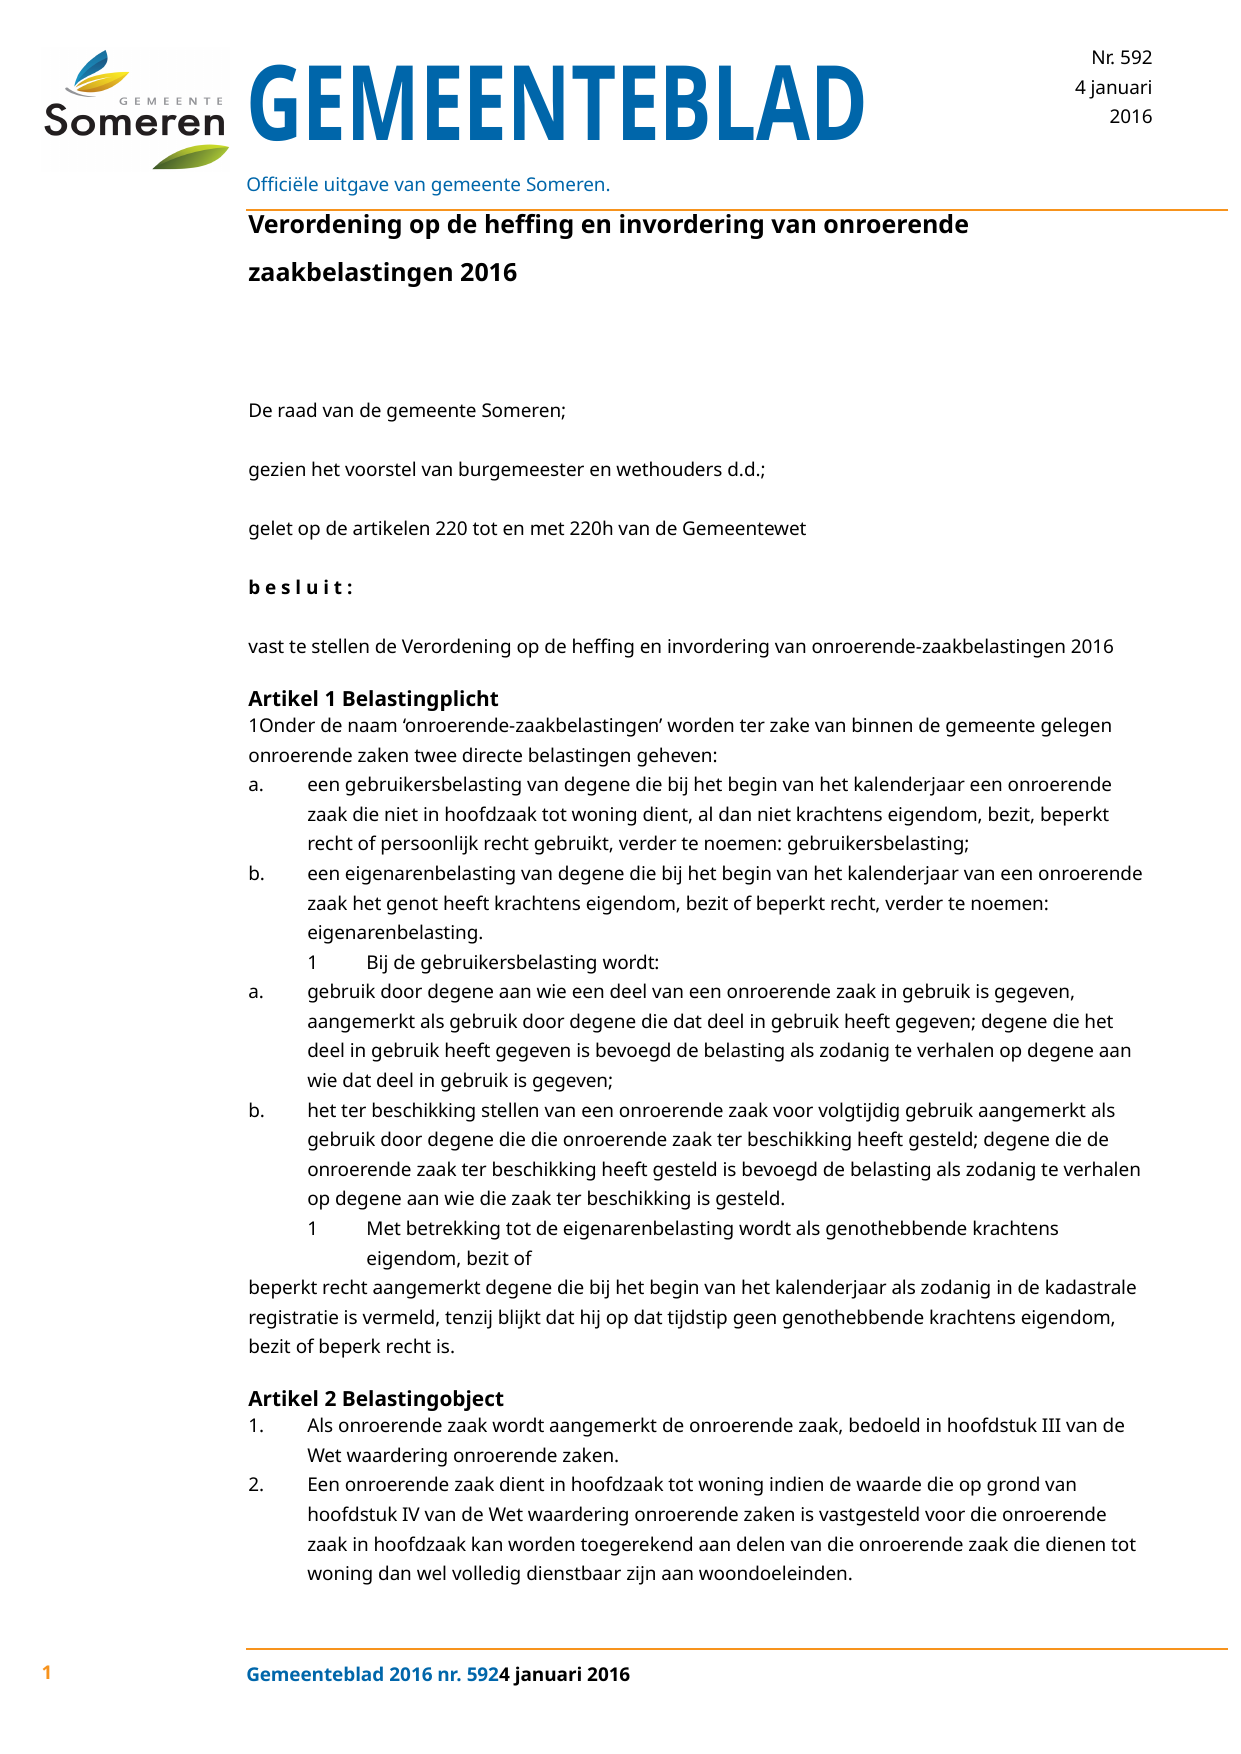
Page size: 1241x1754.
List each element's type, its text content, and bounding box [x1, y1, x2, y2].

text gezien het voorstel van burgemeester en wethouders d.d.; [248, 456, 1152, 482]
list Bij de gebruikersbelasting wordt: [307, 949, 1152, 975]
list een gebruikersbelasting van degene die bij het begin van het kalenderjaar een onroerende zaak die niet in hoofdzaak tot woning dient, al dan niet krachtens eigendom, bezit, beperkt recht of persoonlijk recht gebruikt, verder te noemen: gebruikersbelasting; [248, 771, 1152, 856]
text 1Onder de naam ‘onroerende-zaakbelastingen’ worden ter zake van binnen de gemeente gelegen [248, 712, 1152, 738]
text vast te stellen de Verordening op de heffing en invordering van onroerende-zaakbelastingen 2016 [248, 633, 1152, 659]
list Een onroerende zaak dient in hoofdzaak tot woning indien de waarde die op grond van hoofdstuk IV van de Wet waardering onroerende zaken is vastgesteld voor die onroerende zaak in hoofdzaak kan worden toegerekend aan delen van die onroerende zaak die dienen tot woning dan wel volledig dienstbaar zijn aan woondoeleinden. [248, 1472, 1152, 1586]
text onroerende zaken twee directe belastingen geheven: [248, 742, 1152, 768]
list het ter beschikking stellen van een onroerende zaak voor volgtijdig gebruik aangemerkt als gebruik door degene die die onroerende zaak ter beschikking heeft gesteld; degene die de onroerende zaak ter beschikking heeft gesteld is bevoegd de belasting als zodanig te verhalen op degene aan wie die zaak ter beschikking is gesteld. [248, 1097, 1152, 1211]
list een eigenarenbelasting van degene die bij het begin van het kalenderjaar van een onroerende zaak het genot heeft krachtens eigendom, bezit of beperkt recht, verder te noemen: eigenarenbelasting. [248, 860, 1152, 945]
text Artikel 1 Belastingplicht [248, 684, 1152, 712]
text Artikel 2 Belastingobject [248, 1384, 1152, 1412]
picture [41, 47, 231, 172]
list gebruik door degene aan wie een deel van een onroerende zaak in gebruik is gegeven, aangemerkt als gebruik door degene die dat deel in gebruik heeft gegeven; degene die het deel in gebruik heeft gegeven is bevoegd de belasting als zodanig te verhalen op degene aan wie dat deel in gebruik is gegeven; [248, 978, 1152, 1093]
text De raad van de gemeente Someren; [248, 397, 1152, 422]
text Verordening op de heffing en invordering van onroerende zaakbelastingen 2016 [248, 211, 1152, 288]
text beperkt recht aangemerkt degene die bij het begin van het kalenderjaar als zodanig in de kadastrale registratie is vermeld, tenzij blijkt dat hij op dat tijdstip geen genothebbende krachtens eigendom, bezit of beperk recht is. [248, 1274, 1152, 1359]
text b e s l u i t : [248, 574, 1152, 600]
text gelet op de artikelen 220 tot en met 220h van de Gemeentewet [248, 515, 1152, 541]
list Als onroerende zaak wordt aangemerkt de onroerende zaak, bedoeld in hoofdstuk III van de Wet waardering onroerende zaken. [248, 1412, 1152, 1468]
list Met betrekking tot de eigenarenbelasting wordt als genothebbende krachtens eigendom, bezit of [307, 1215, 1152, 1271]
